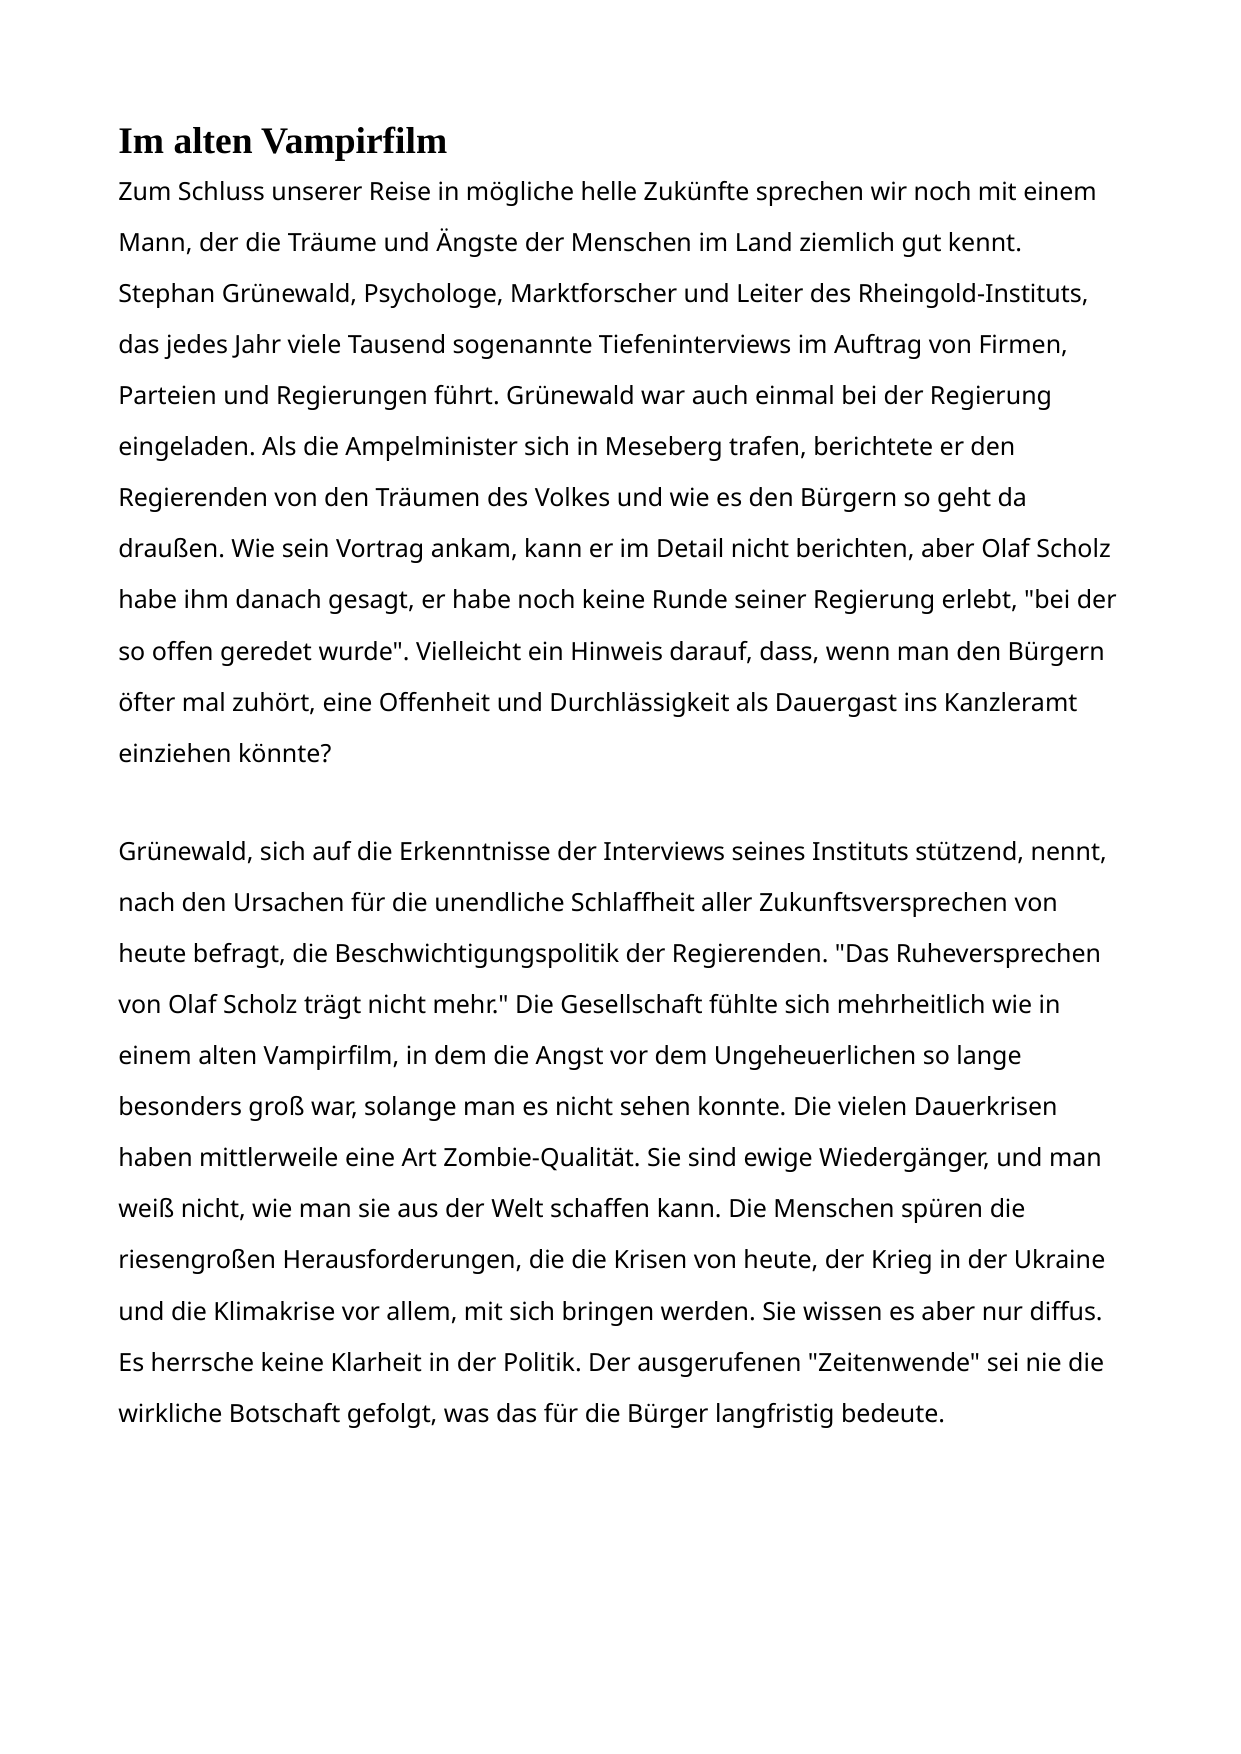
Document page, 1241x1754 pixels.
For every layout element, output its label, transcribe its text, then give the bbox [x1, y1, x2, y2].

text Grünewald, sich auf die Erkenntnisse der Interviews seines Instituts stützend, nennt, nach den Ursachen für die unendliche Schlaffheit aller Zukunftsversprechen von heute befragt, die Beschwichtigungspolitik der Regierenden. "Das Ruheversprechen von Olaf Scholz trägt nicht mehr." Die Gesellschaft fühlte sich mehrheitlich wie in einem alten Vampirfilm, in dem die Angst vor dem Ungeheuerlichen so lange besonders groß war, solange man es nicht sehen konnte. Die vielen Dauerkrisen haben mittlerweile eine Art Zombie-Qualität. Sie sind ewige Wiedergänger, und man weiß nicht, wie man sie aus der Welt schaffen kann. Die Menschen spüren die riesengroßen Herausforderungen, die die Krisen von heute, der Krieg in der Ukraine und die Klimakrise vor allem, mit sich bringen werden. Sie wissen es aber nur diffus. Es herrsche keine Klarheit in der Politik. Der ausgerufenen "Zeitenwende" sei nie die wirkliche Botschaft gefolgt, was das für die Bürger langfristig bedeute. [118, 834, 1122, 1429]
subtitle Im alten Vampirfilm [118, 118, 1122, 161]
text Zum Schluss unserer Reise in mögliche helle Zukünfte sprechen wir noch mit einem Mann, der die Träume und Ängste der Menschen im Land ziemlich gut kennt. Stephan Grünewald, Psychologe, Marktforscher und Leiter des Rheingold-Instituts, das jedes Jahr viele Tausend sogenannte Tiefeninterviews im Auftrag von Firmen, Parteien und Regierungen führt. Grünewald war auch einmal bei der Regierung eingeladen. Als die Ampelminister sich in Meseberg trafen, berichtete er den Regierenden von den Träumen des Volkes und wie es den Bürgern so geht da draußen. Wie sein Vortrag ankam, kann er im Detail nicht berichten, aber Olaf Scholz habe ihm danach gesagt, er habe noch keine Runde seiner Regierung erlebt, "bei der so offen geredet wurde". Vielleicht ein Hinweis darauf, dass, wenn man den Bürgern öfter mal zuhört, eine Offenheit und Durchlässigkeit als Dauergast ins Kanzleramt einziehen könnte? [118, 174, 1122, 769]
